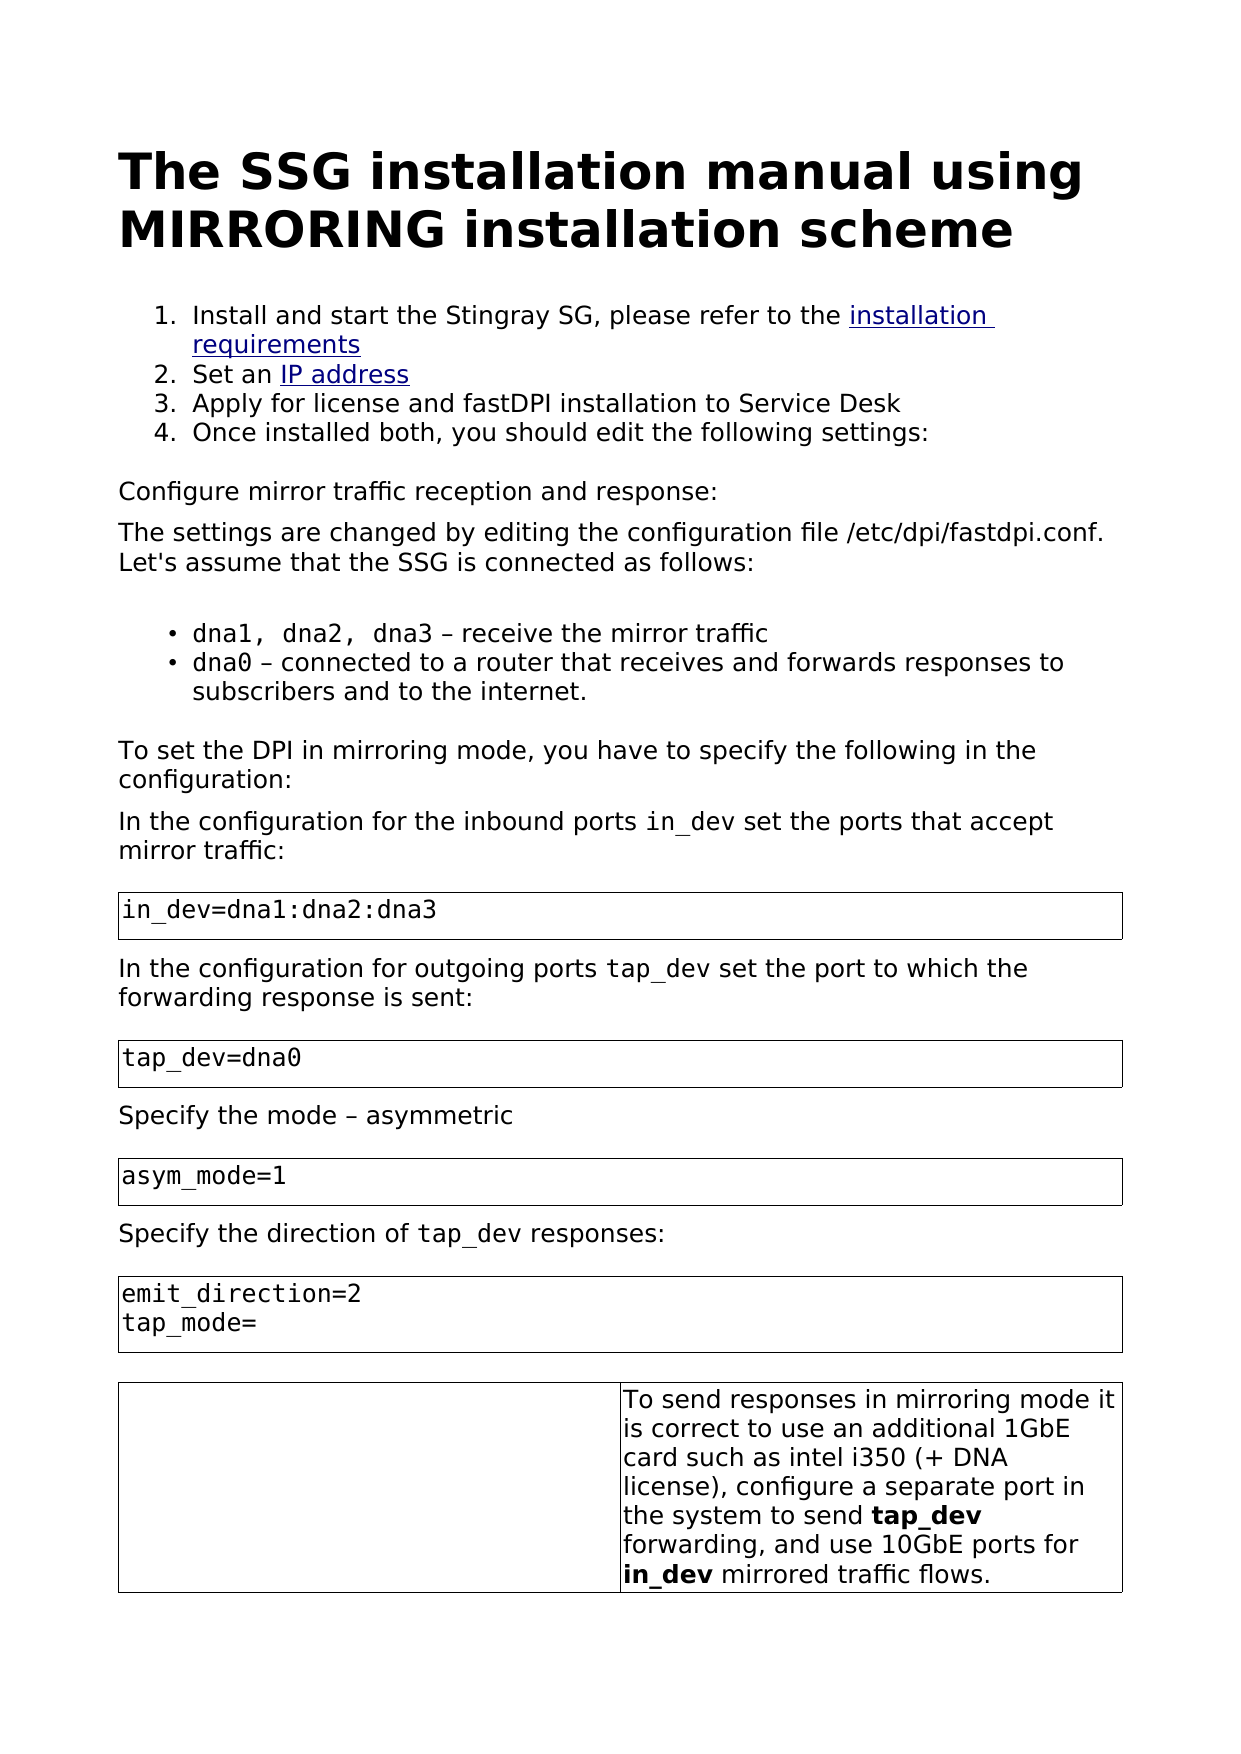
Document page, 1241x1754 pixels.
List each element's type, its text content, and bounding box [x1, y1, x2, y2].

text Configure mirror traffic reception and response: [118, 477, 1122, 506]
text Specify the mode – asymmetric [118, 1101, 1122, 1131]
text In the configuration for the inbound ports in_dev set the ports that accept mirror traffic: [118, 807, 1122, 865]
list dna0 – connected to a router that receives and forwards responses to subscribers and to the internet. [177, 648, 1122, 706]
table_header emit_direction=2 tap_mode= [119, 1277, 1122, 1352]
list Apply for license and fastDPI installation to Service Desk [177, 389, 1122, 418]
table_header To send responses in mirroring mode it is correct to use an additional 1GbE card such as intel i350 (+ DNA license), configure a separate port in the system to send tap_dev forwarding, and use 10GbE ports for in_dev mirrored traffic flows. [621, 1383, 1122, 1592]
text In the configuration for outgoing ports tap_dev set the port to which the forwarding response is sent: [118, 954, 1122, 1012]
text To set the DPI in mirroring mode, you have to specify the following in the configuration: [118, 736, 1122, 794]
subtitle The SSG installation manual using MIRRORING installation scheme [118, 143, 1122, 259]
text Specify the direction of tap_dev responses: [118, 1220, 1122, 1249]
list Set an IP address [177, 360, 1122, 389]
list Install and start the Stingray SG, please refer to the installation requirements [177, 302, 1122, 360]
table_header in_dev=dna1:dna2:dna3 [119, 893, 1122, 939]
text The settings are changed by editing the configuration file /etc/dpi/fastdpi.conf. Let's assume that the SSG is connected as follows: [118, 518, 1122, 577]
list dna1, dna2, dna3 – receive the mirror traffic [177, 619, 1122, 648]
list Once installed both, you should edit the following settings: [177, 418, 1122, 447]
table_header asym_mode=1 [119, 1159, 1122, 1205]
table_header [119, 1383, 620, 1592]
table_header tap_dev=dna0 [119, 1041, 1122, 1087]
